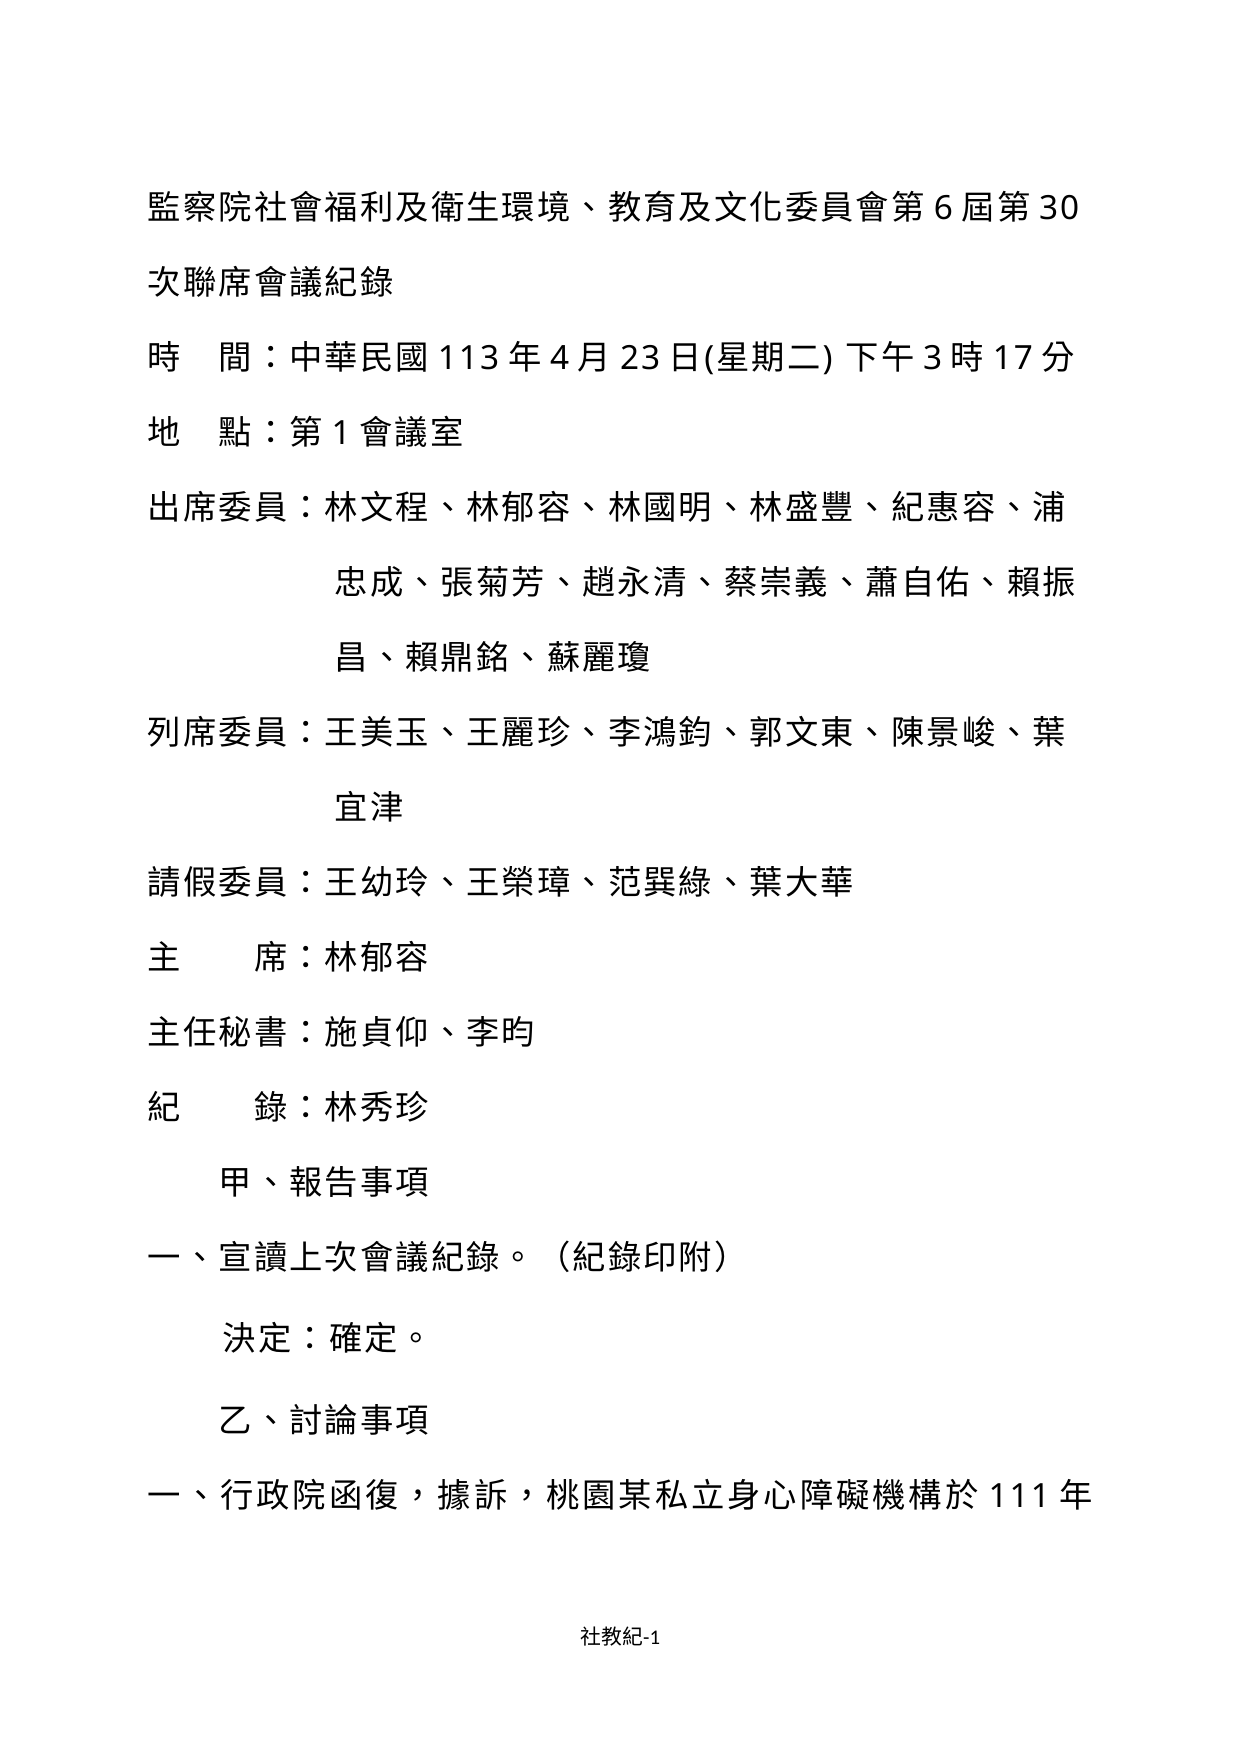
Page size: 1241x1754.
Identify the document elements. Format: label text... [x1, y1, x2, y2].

text 列席委員：王美玉、王麗珍、李鴻鈞、郭文東、陳景峻、葉宜津 [148, 693, 1092, 843]
text 一、行政院函復，據訴，桃園某私立身心障礙機構於111年 [139, 1452, 1101, 1532]
text 甲、報告事項 [148, 1143, 1092, 1214]
text 時 間：中華民國113年4月23日(星期二) 下午3時17分 [148, 318, 1092, 393]
text 決定：確定。 [214, 1297, 1101, 1376]
text 請假委員：王幼玲、王榮璋、范巽綠、葉大華 [148, 843, 1092, 918]
text 主 席：林郁容 [148, 918, 1092, 993]
text 紀 錄：林秀珍 [148, 1068, 1092, 1143]
text 出席委員：林文程、林郁容、林國明、林盛豐、紀惠容、浦忠成、張菊芳、趙永清、蔡崇義、蕭自佑、賴振昌、賴鼎銘、蘇麗瓊 [148, 468, 1092, 693]
text 主任秘書：施貞仰、李昀 [148, 993, 1092, 1068]
text 監察院社會福利及衛生環境、教育及文化委員會第6屆第30次聯席會議紀錄 [139, 166, 1101, 318]
text 地 點：第1會議室 [148, 393, 1092, 468]
text 乙、討論事項 [139, 1378, 1101, 1452]
text 一、宣讀上次會議紀錄。（紀錄印附） [139, 1214, 1101, 1295]
